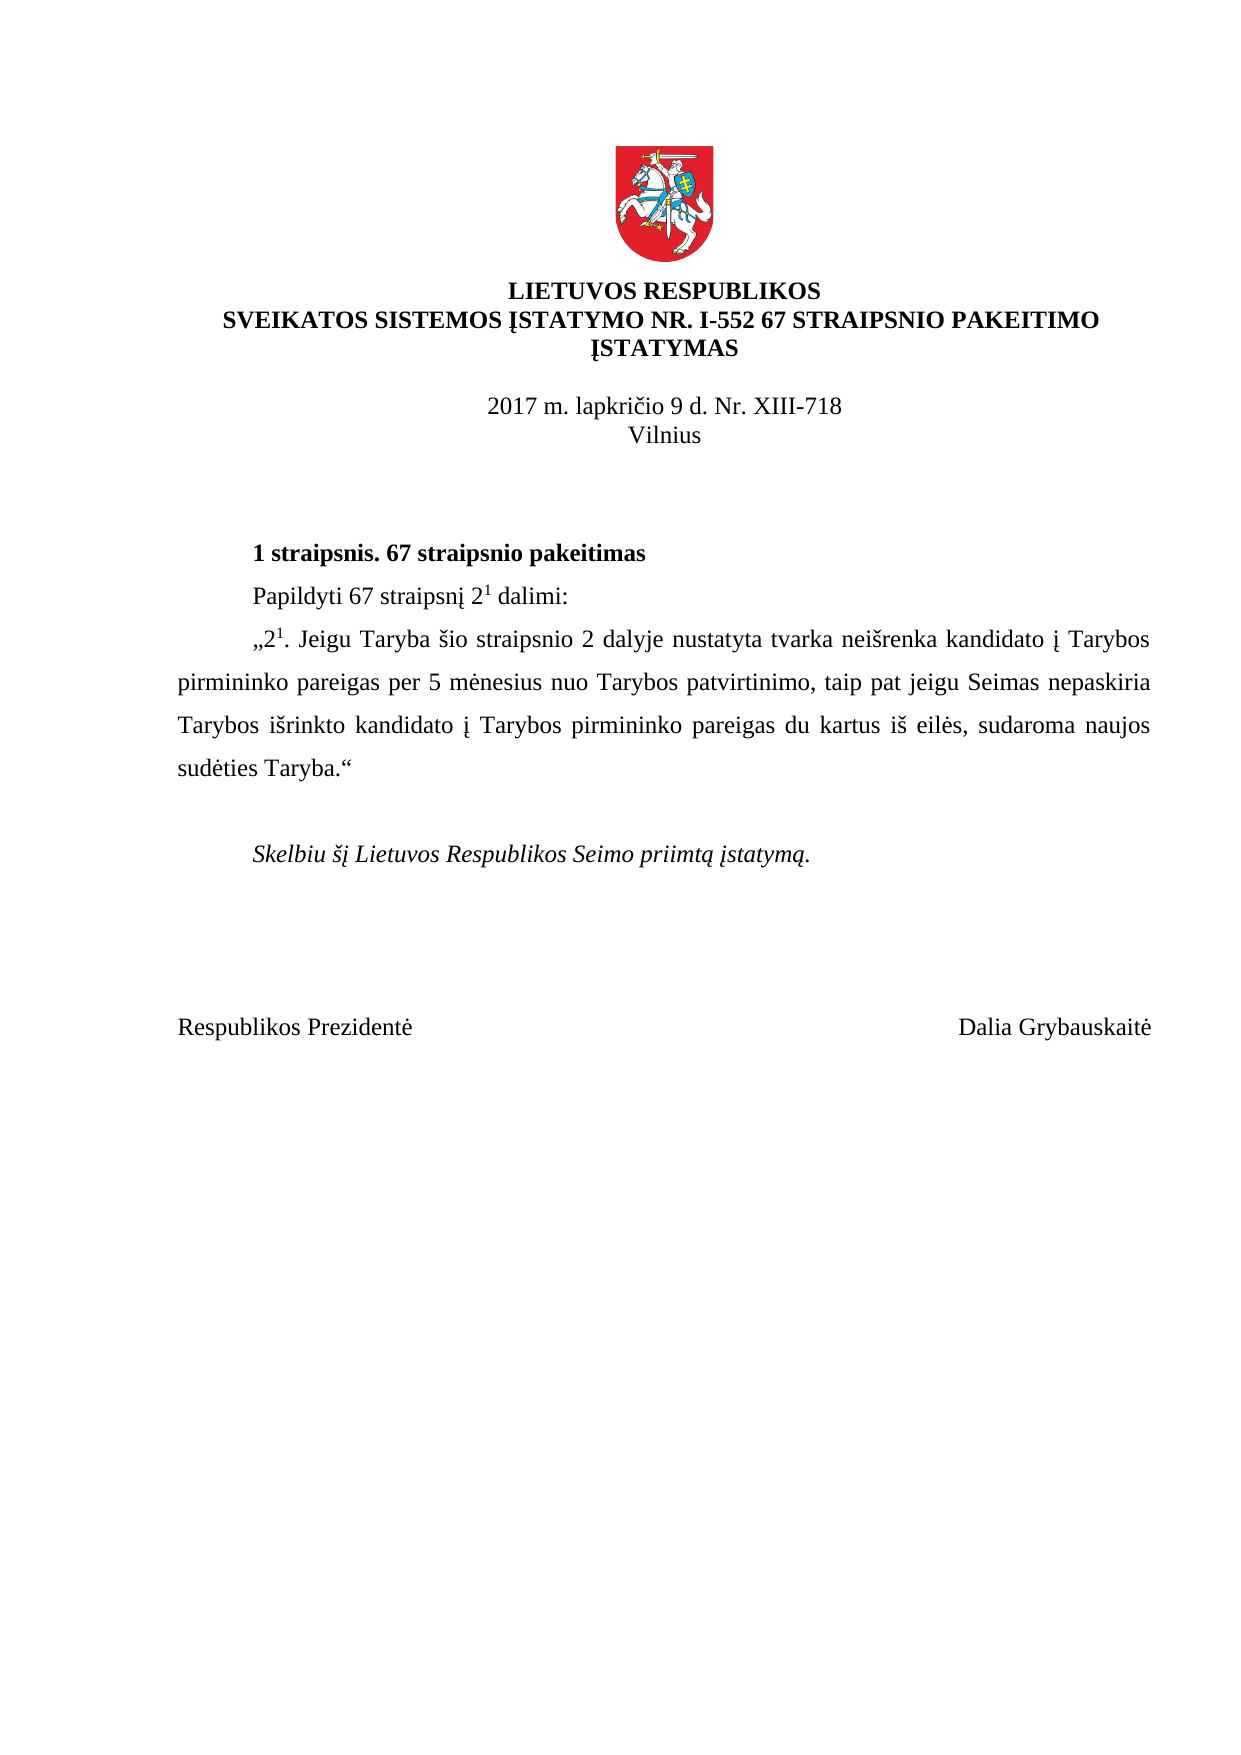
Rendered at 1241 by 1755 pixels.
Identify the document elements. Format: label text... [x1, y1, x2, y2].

text SVEIKATOS SISTEMOS ĮSTATYMO NR. I-552 67 STRAIPSNIO PAKEITIMO [177, 305, 1152, 333]
text Respublikos Prezidentė Dalia Grybauskaitė [177, 1012, 1152, 1041]
text 1 straipsnis. 67 straipsnio pakeitimas [177, 538, 1152, 566]
text Papildyti 67 straipsnį 21 dalimi: [177, 581, 1152, 609]
text „21. Jeigu Taryba šio straipsnio 2 dalyje nustatyta tvarka neišrenka kandidato į Tarybos pirmininko pareigas per 5 mėnesius nuo Tarybos patvirtinimo, taip pat jeigu Seimas nepaskiria Tarybos išrinkto kandidato į Tarybos pirmininko pareigas du kartus iš eilės, sudaroma naujos sudėties Taryba.“ [177, 624, 1152, 782]
text 2017 m. lapkričio 9 d. Nr. XIII-718 [177, 391, 1152, 420]
text Skelbiu šį Lietuvos Respublikos Seimo priimtą įstatymą. [177, 839, 1152, 868]
text LIETUVOS RESPUBLIKOS [177, 276, 1152, 305]
text ĮSTATYMAS [177, 333, 1152, 362]
text Vilnius [177, 420, 1152, 448]
